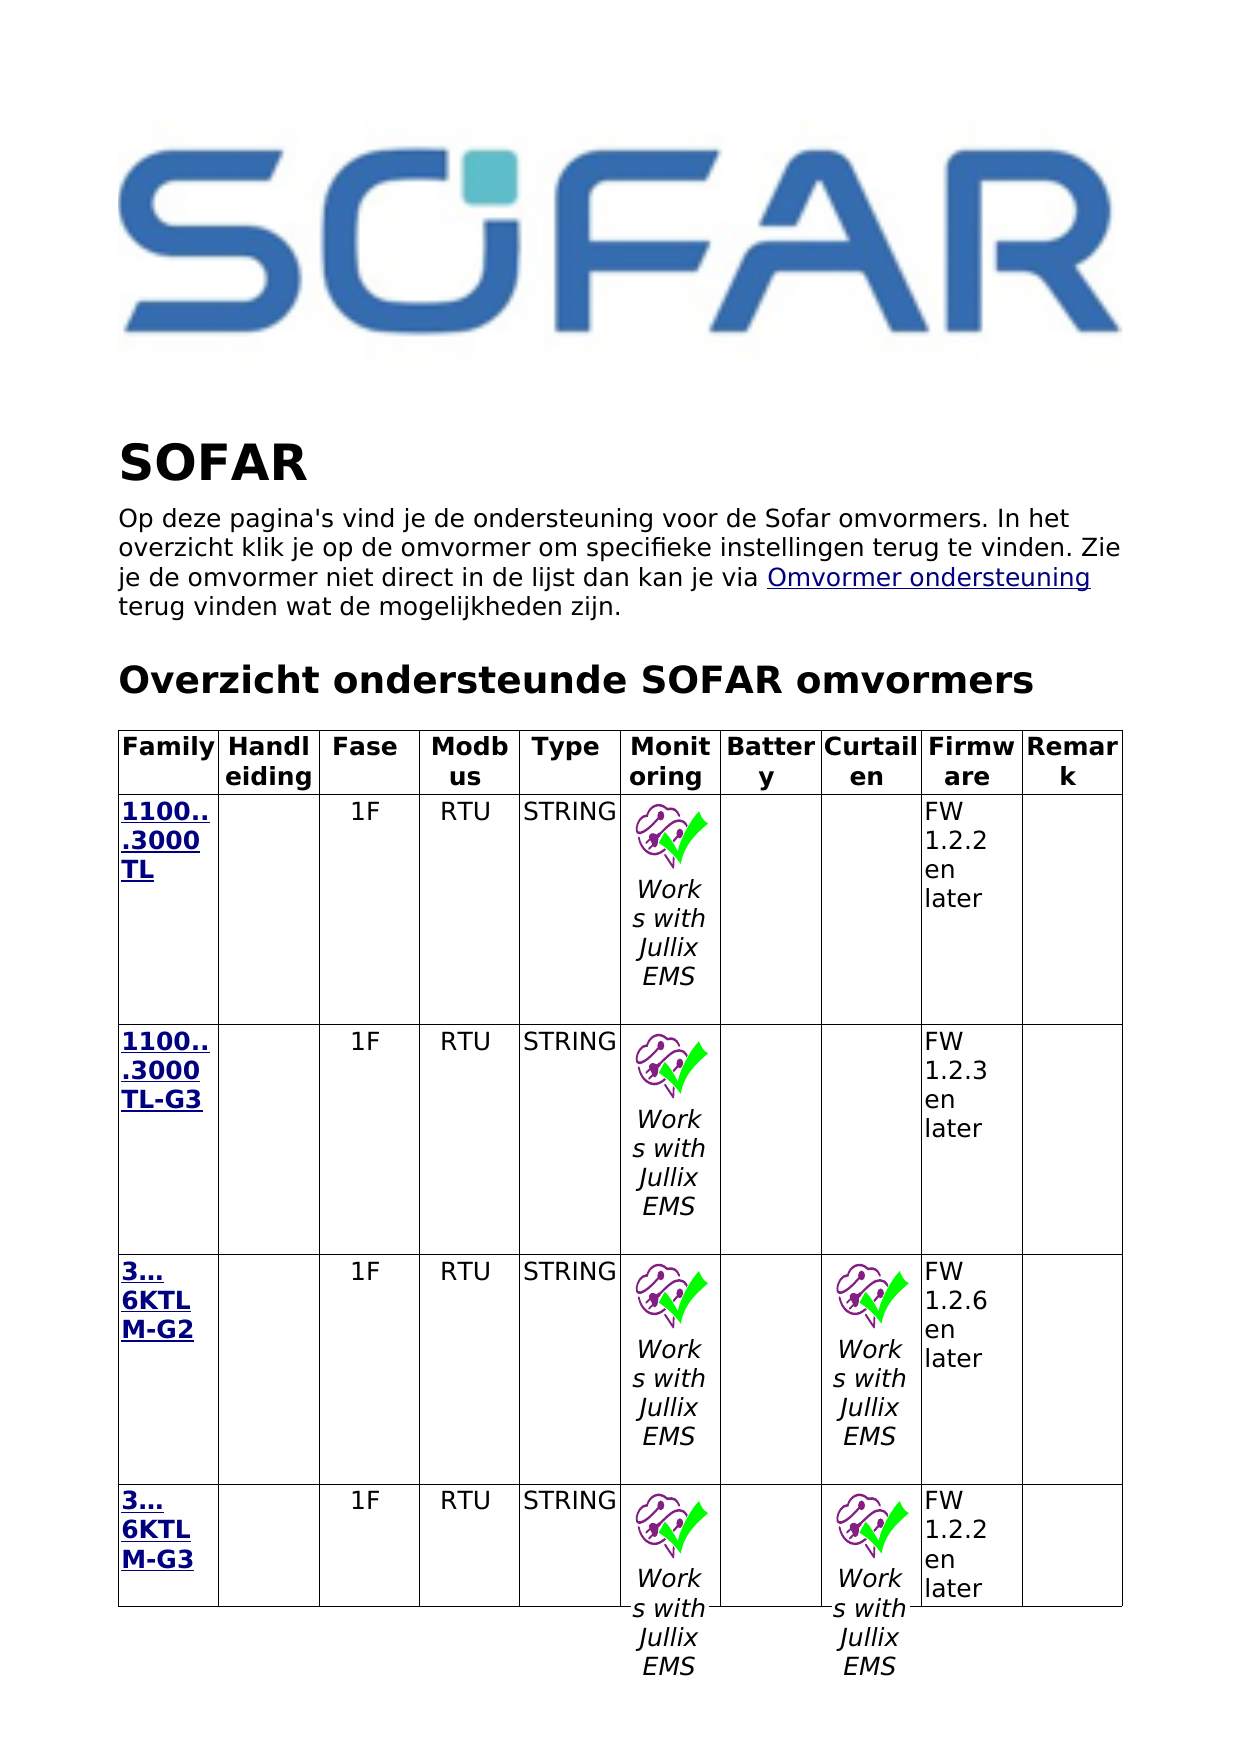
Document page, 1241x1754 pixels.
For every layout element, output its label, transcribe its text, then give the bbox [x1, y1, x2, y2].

table_header Remark [1023, 731, 1122, 794]
subtitle Overzicht ondersteunde SOFAR omvormers [118, 659, 1122, 702]
table_header Firmware [922, 731, 1022, 794]
table_cell [1023, 1255, 1122, 1483]
table_cell [219, 1025, 319, 1254]
table_header Battery [721, 731, 821, 794]
table_cell 1F [320, 795, 419, 1024]
table_cell [721, 1255, 821, 1483]
table_cell [721, 795, 821, 1024]
table_cell STRING [520, 1025, 620, 1254]
table_cell [219, 1255, 319, 1483]
picture [118, 118, 1123, 367]
table_cell FW 1.2.2 en later [922, 1485, 1022, 1606]
table_header Fase [320, 731, 419, 794]
subtitle SOFAR [118, 434, 1122, 492]
table_cell [621, 1255, 720, 1483]
table_cell 1F [320, 1025, 419, 1254]
table_cell FW 1.2.2 en later [922, 795, 1022, 1024]
table_cell RTU [420, 1025, 519, 1254]
table_header Monitoring [621, 731, 720, 794]
table_cell [621, 1485, 720, 1681]
table_header Handleiding [219, 731, 319, 794]
table_cell [822, 795, 921, 1024]
table_cell [219, 1485, 319, 1606]
table_cell [822, 1255, 921, 1483]
table_cell 1100...3000TL [119, 795, 218, 1024]
table_cell STRING [520, 795, 620, 1024]
table_cell [1023, 795, 1122, 1024]
table_cell FW 1.2.3 en later [922, 1025, 1022, 1254]
table_header Type [520, 731, 620, 794]
table_cell [1023, 1025, 1122, 1254]
table_cell [621, 1025, 720, 1254]
table_cell [621, 795, 720, 1024]
table_cell [721, 1025, 821, 1254]
table_cell [822, 1485, 921, 1681]
table_header Modbus [420, 731, 519, 794]
table_cell [822, 1025, 921, 1254]
table_cell RTU [420, 1255, 519, 1483]
table_cell STRING [520, 1255, 620, 1483]
table_cell 3…6KTLM-G2 [119, 1255, 218, 1483]
table_cell 3…6KTLM-G3 [119, 1485, 218, 1606]
table_cell RTU [420, 1485, 519, 1606]
table_cell 1F [320, 1255, 419, 1483]
table_cell FW 1.2.6 en later [922, 1255, 1022, 1483]
table_cell [721, 1485, 821, 1606]
table_header Family [119, 731, 218, 794]
table_cell STRING [520, 1485, 620, 1606]
table_header Curtailen [822, 731, 921, 794]
table_cell 1100...3000TL-G3 [119, 1025, 218, 1254]
table_cell 1F [320, 1485, 419, 1606]
text Op deze pagina's vind je de ondersteuning voor de Sofar omvormers. In het overzicht klik je op de omvormer om specifieke instellingen terug te vinden. Zie je de omvormer niet direct in de lijst dan kan je via Omvormer ondersteuning terug vinden wat de mogelijkheden zijn. [118, 504, 1122, 621]
table_cell [219, 795, 319, 1024]
table_cell RTU [420, 795, 519, 1024]
table_cell [1023, 1485, 1122, 1606]
